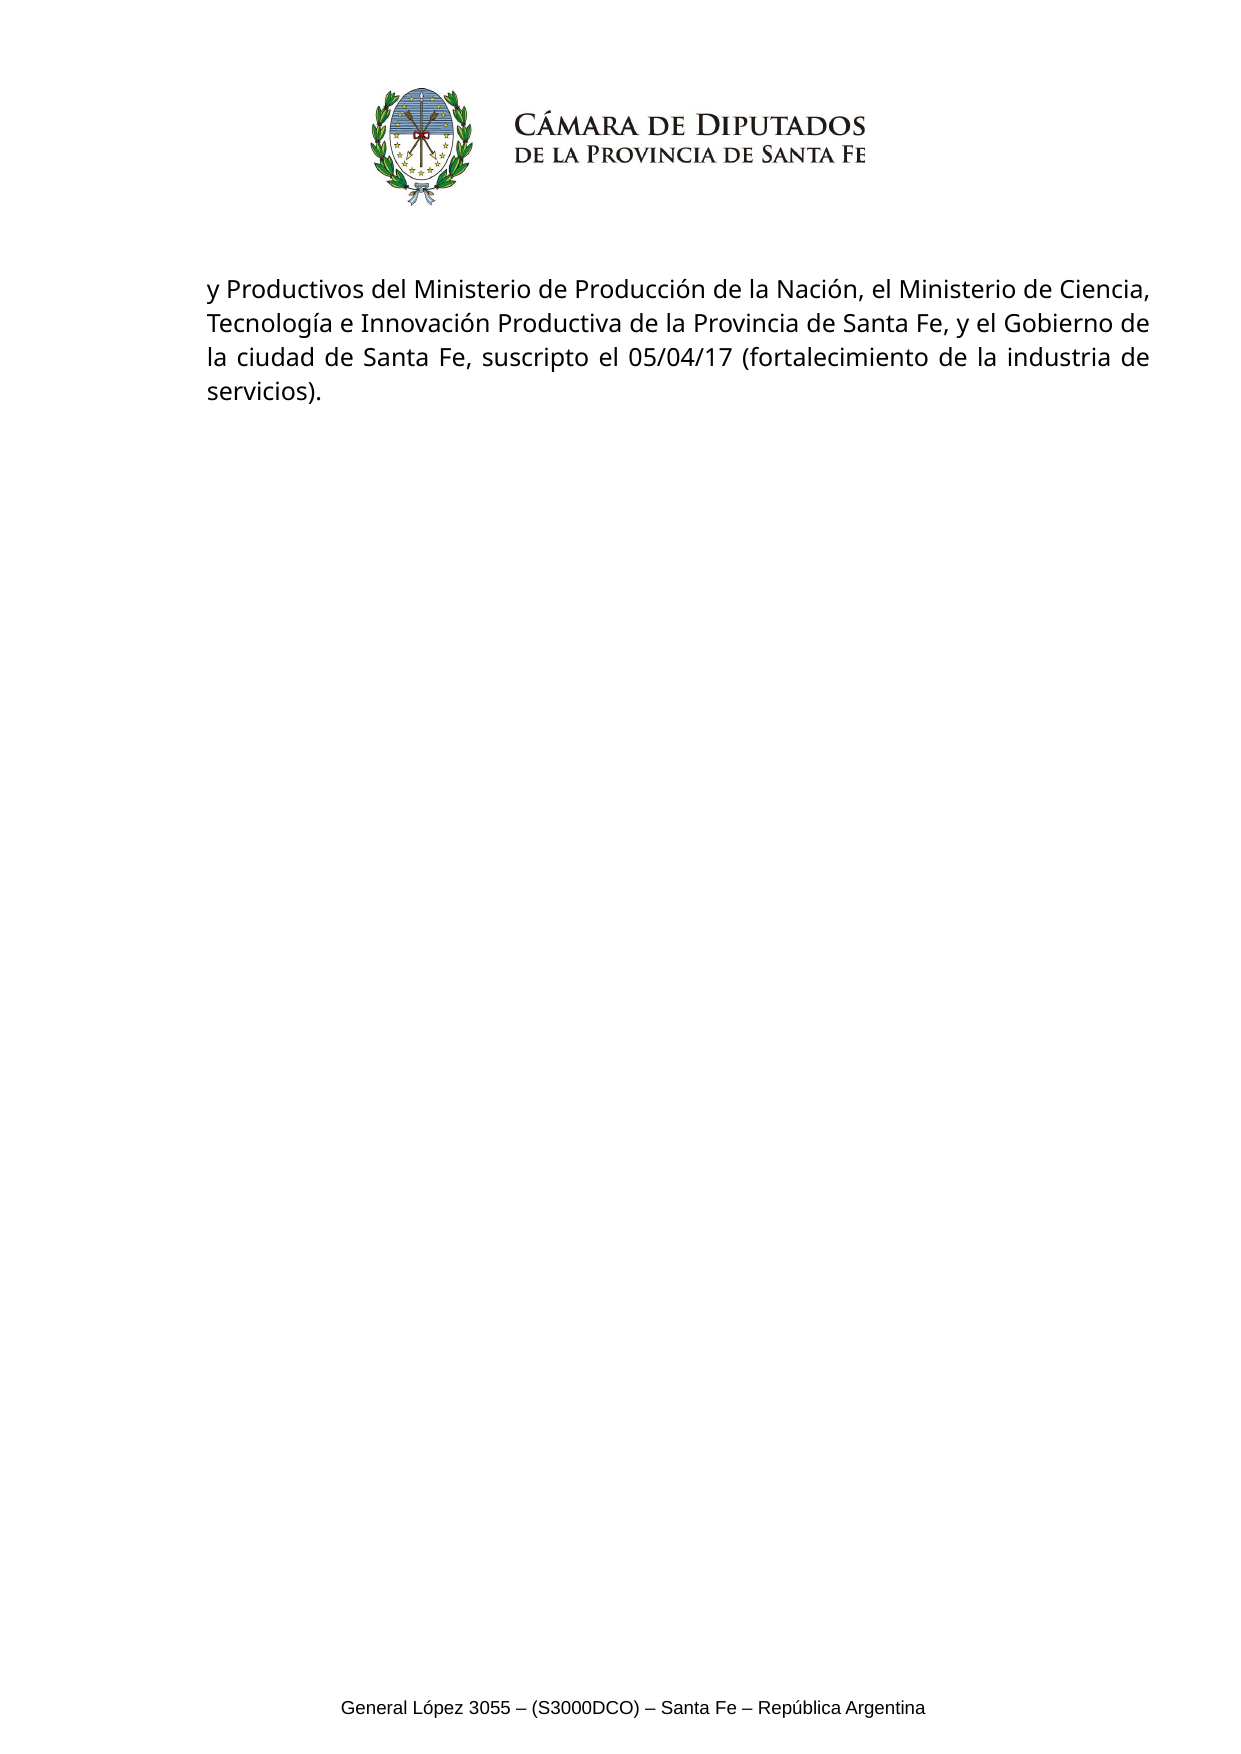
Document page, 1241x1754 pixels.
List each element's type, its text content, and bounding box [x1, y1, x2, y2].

picture [370, 88, 866, 210]
text y Productivos del Ministerio de Producción de la Nación, el Ministerio de Ciencia, Tecnología e Innovación Productiva de la Provincia de Santa Fe, y el Gobierno de la ciudad de Santa Fe, suscripto el 05/04/17 (fortalecimiento de la industria de servicios). [207, 272, 1152, 408]
